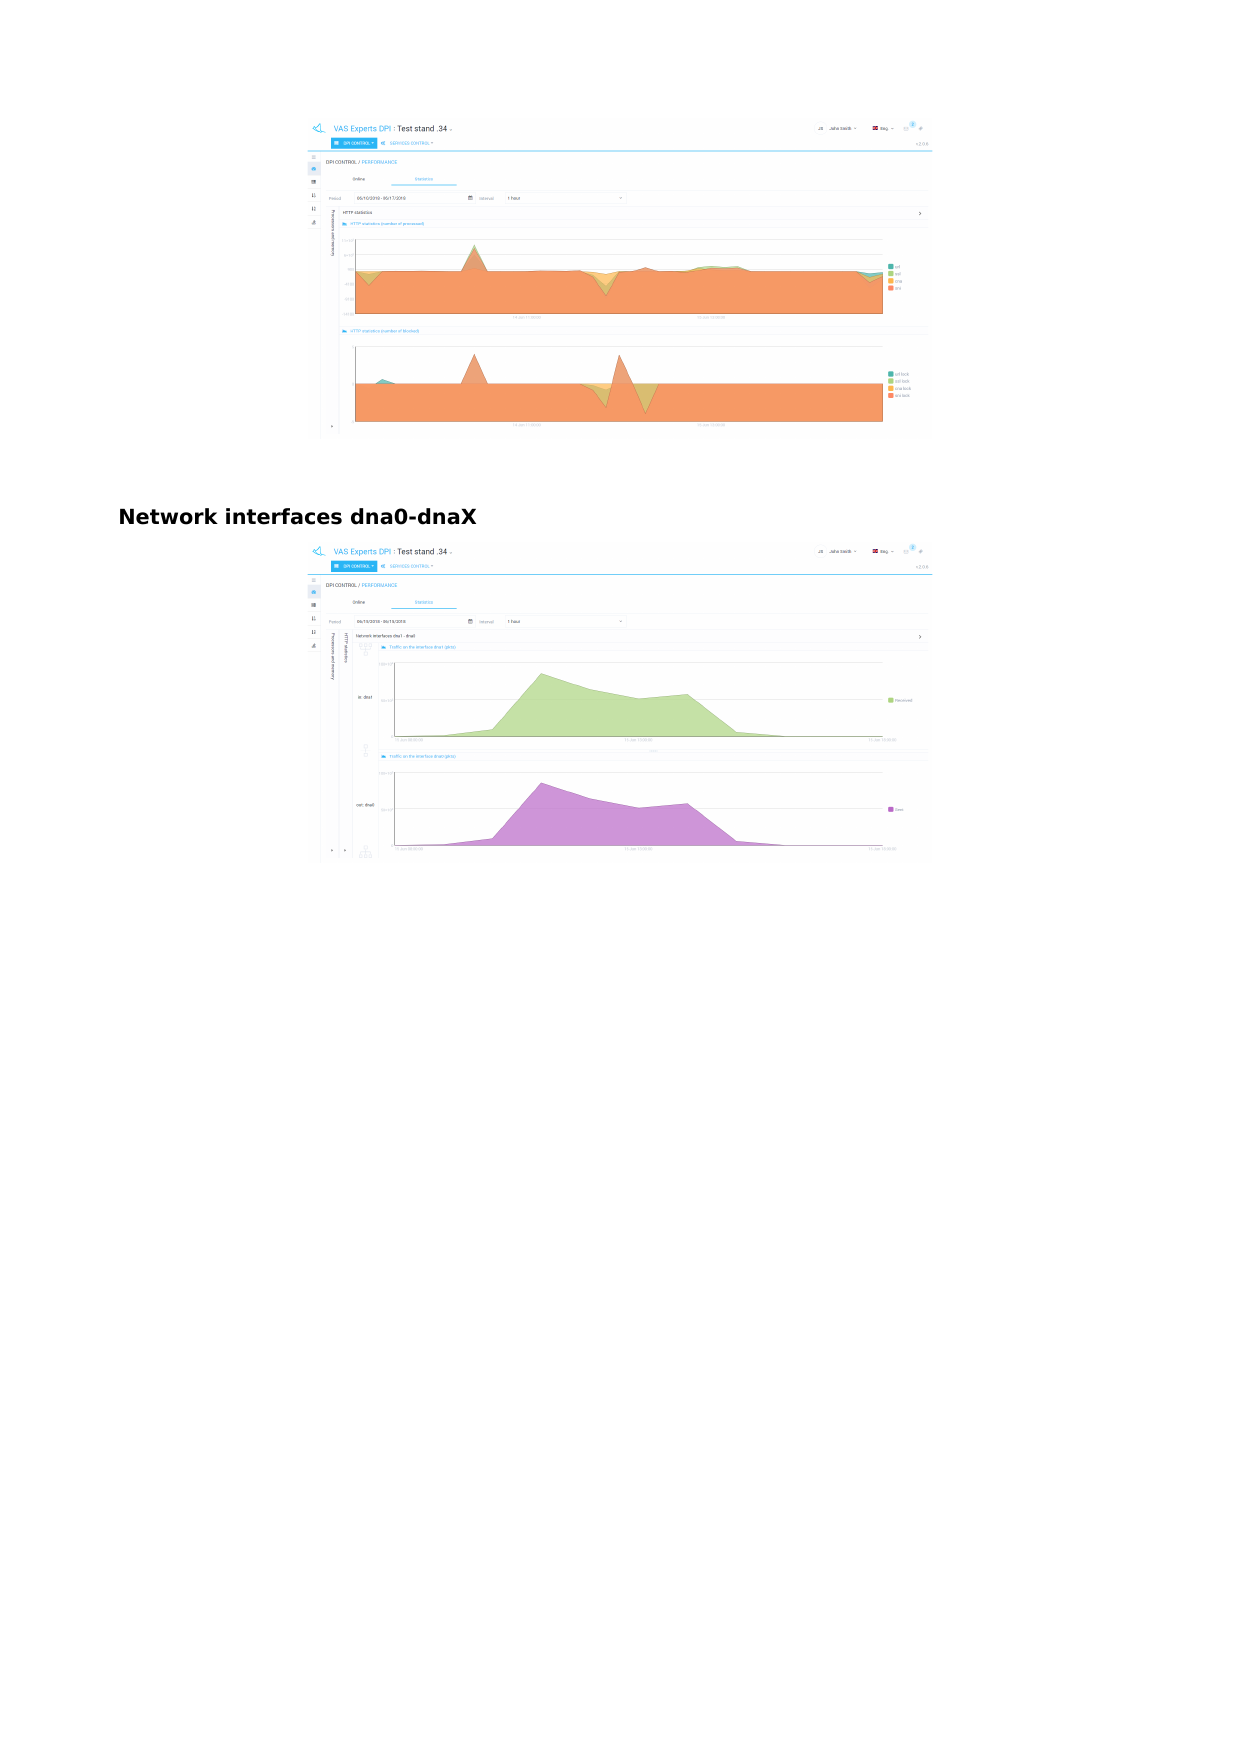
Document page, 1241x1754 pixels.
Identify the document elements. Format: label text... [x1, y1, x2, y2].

picture [307, 542, 933, 863]
subtitle Network interfaces dna0-dnaX [118, 505, 1122, 529]
picture [307, 118, 933, 439]
